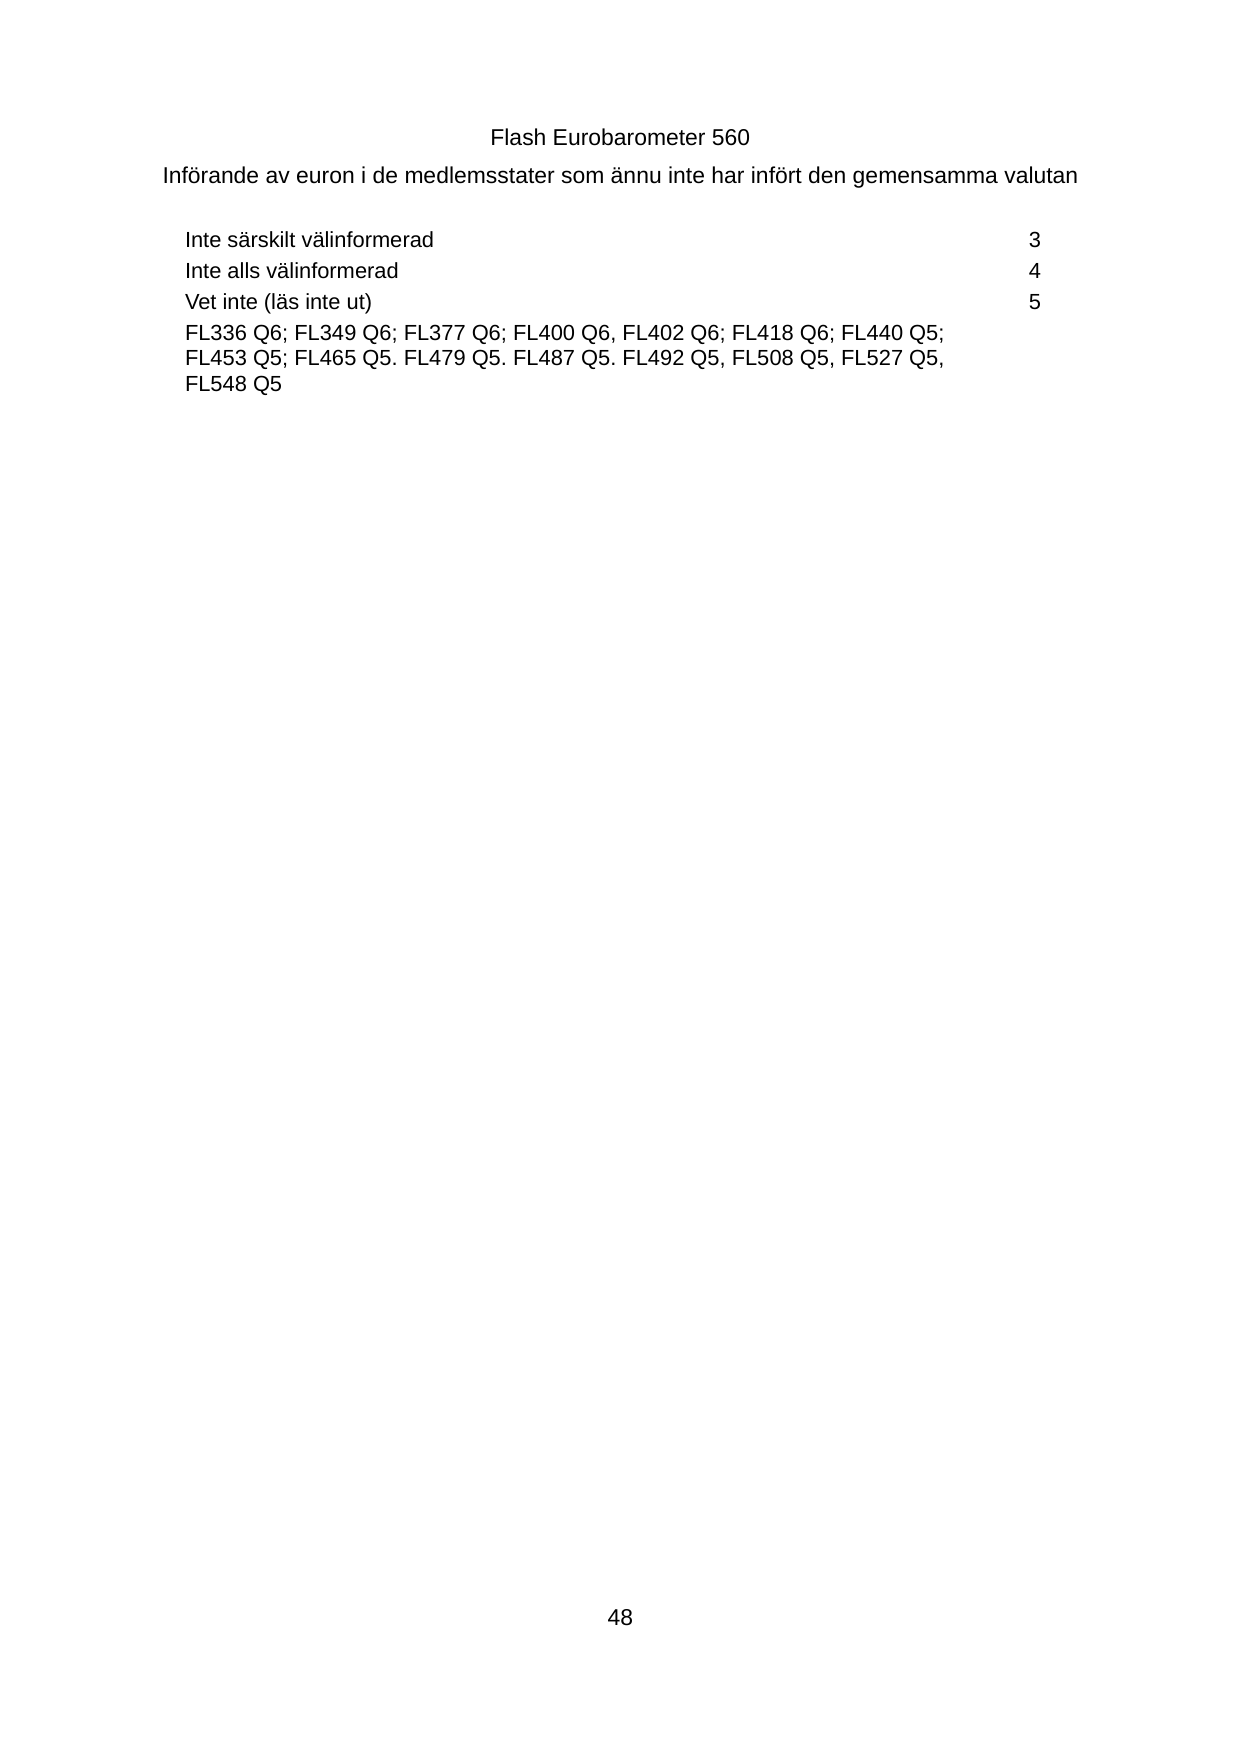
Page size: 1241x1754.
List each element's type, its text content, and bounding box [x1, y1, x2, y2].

table_cell 5 [995, 286, 1043, 317]
table_cell [118, 255, 182, 286]
table_cell Vet inte (läs inte ut) [182, 286, 995, 317]
table_cell Inte alls välinformerad [182, 255, 995, 286]
table_cell [118, 317, 182, 399]
table_cell [118, 224, 182, 255]
table_cell FL336 Q6; FL349 Q6; FL377 Q6; FL400 Q6, FL402 Q6; FL418 Q6; FL440 Q5; FL453 Q5; FL465 Q5. FL479 Q5. FL487 Q5. FL492 Q5, FL508 Q5, FL527 Q5, FL548 Q5 [182, 317, 995, 399]
table_cell [118, 286, 182, 317]
table_cell Inte särskilt välinformerad [182, 224, 995, 255]
table_cell [995, 317, 1043, 399]
table_cell 3 [995, 224, 1043, 255]
table_cell 4 [995, 255, 1043, 286]
